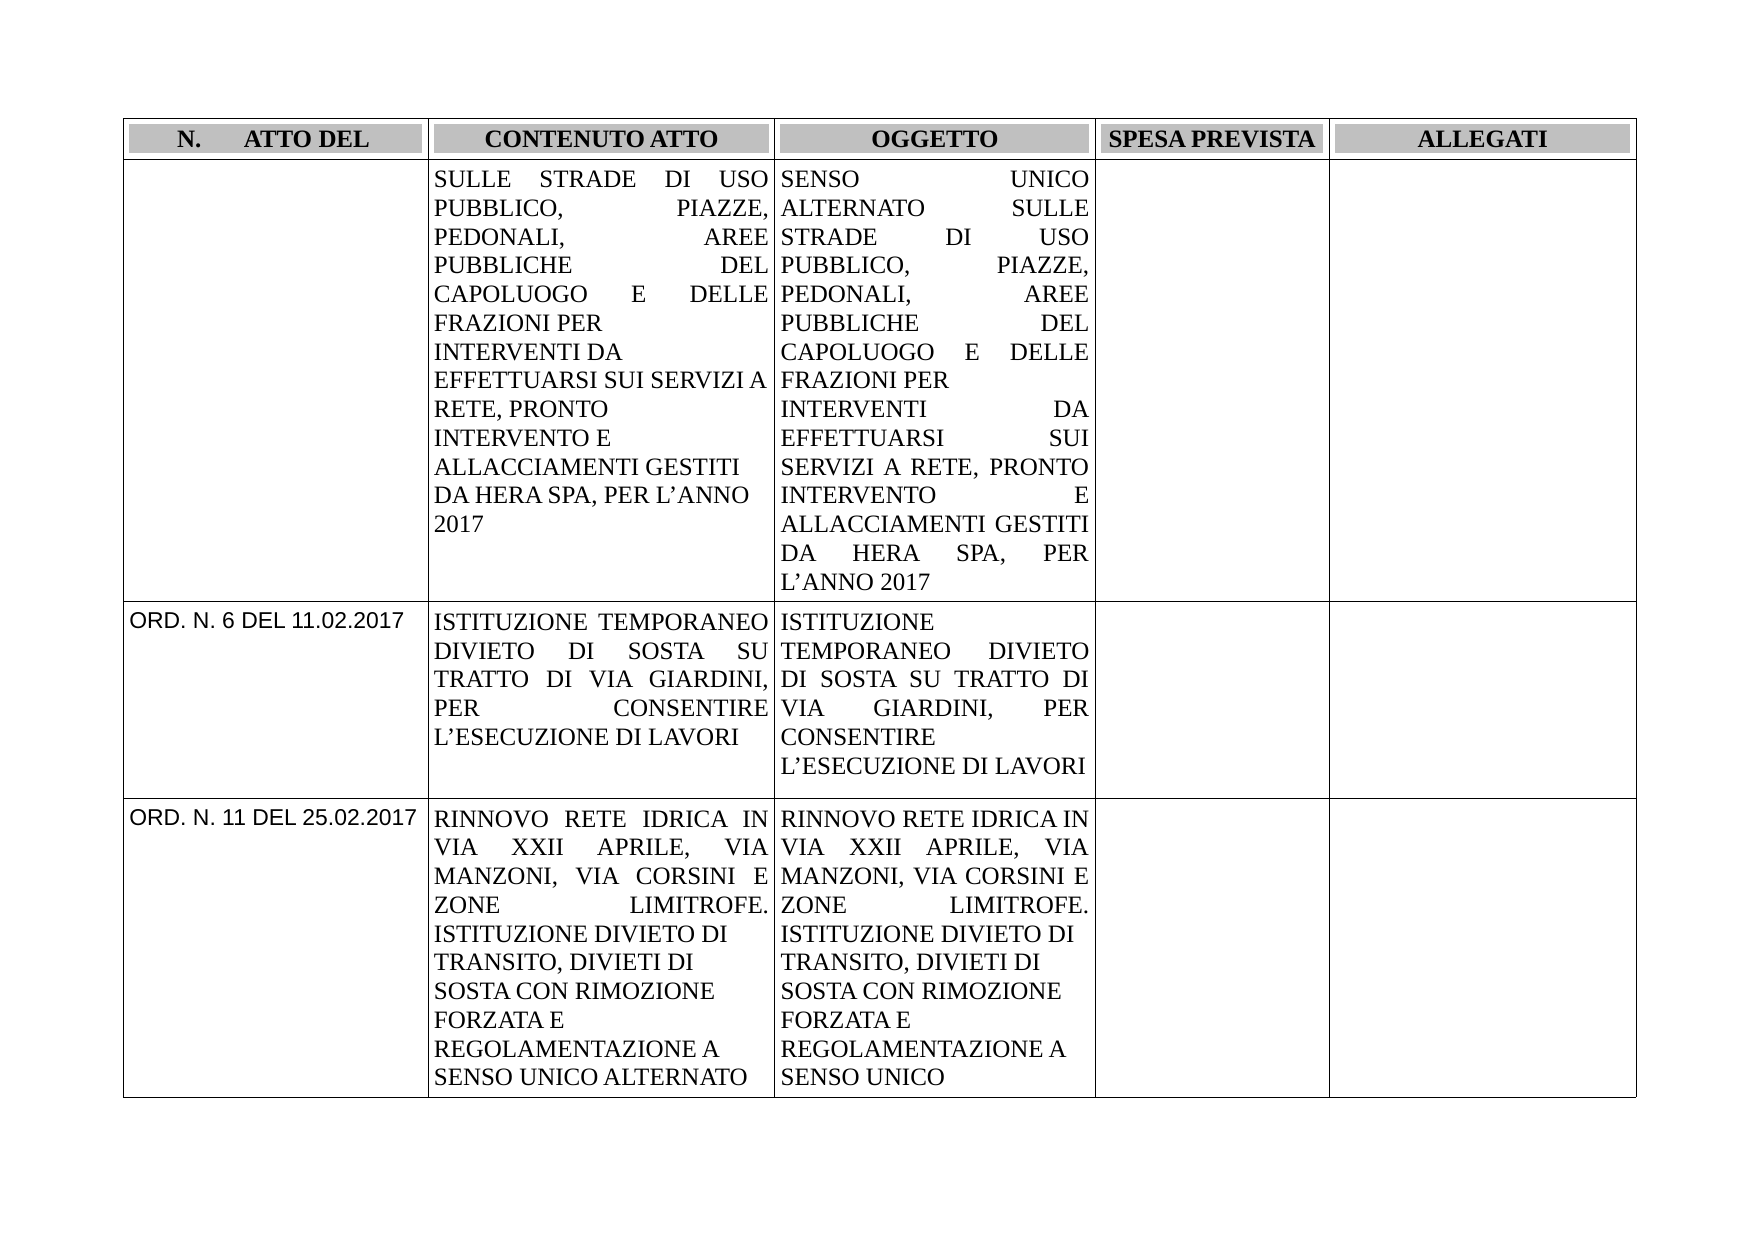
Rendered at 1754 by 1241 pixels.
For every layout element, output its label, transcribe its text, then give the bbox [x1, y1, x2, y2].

table_cell Rinnovo rete idrica in Via XXII Aprile, Via Manzoni, Via Corsini e zone limitrofe. Istituzione divieto di transito, divieti di sosta con rimozione forzata e regolamentazione a senso unico alternato [429, 799, 774, 1097]
table_header ALLEGATI [1330, 119, 1636, 158]
table_cell sulle strade di uso pubblico, piazze, pedonali, aree pubbliche del capoluogo e delle frazioni per interventi da effettuarsi sui servizi a rete, pronto intervento e allacciamenti gestiti da Hera spa, per l’anno 2017 [429, 160, 774, 601]
table_cell [1096, 160, 1329, 601]
table_cell [1330, 799, 1636, 1097]
table_header N. ATTO DEL [124, 119, 428, 158]
table_header SPESA PREVISTA [1096, 119, 1329, 158]
table_cell [1330, 160, 1636, 601]
table_cell Istituzione temporaneo divieto di sosta su tratto di Via Giardini, per consentire l’esecuzione di lavori [775, 602, 1095, 798]
table_cell [124, 160, 428, 601]
table_cell [1096, 799, 1329, 1097]
table_cell [1096, 602, 1329, 798]
table_cell ORD. N. 11 DEL 25.02.2017 [124, 799, 428, 1097]
table_cell [1330, 602, 1636, 798]
table_cell Rinnovo rete idrica in Via XXII Aprile, Via Manzoni, Via Corsini e zone limitrofe. Istituzione divieto di transito, divieti di sosta con rimozione forzata e regolamentazione a senso unico [775, 799, 1095, 1097]
table_cell senso unico alternato sulle strade di uso pubblico, piazze, pedonali, aree pubbliche del capoluogo e delle frazioni per interventi da effettuarsi sui servizi a rete, pronto intervento e allacciamenti gestiti da Hera spa, per l’anno 2017 [775, 160, 1095, 601]
table_header OGGETTO [775, 119, 1095, 158]
table_cell Istituzione temporaneo divieto di sosta su tratto di Via Giardini, per consentire l’esecuzione di lavori [429, 602, 774, 798]
table_header CONTENUTO ATTO [429, 119, 774, 158]
table_cell ORD. N. 6 DEL 11.02.2017 [124, 602, 428, 798]
